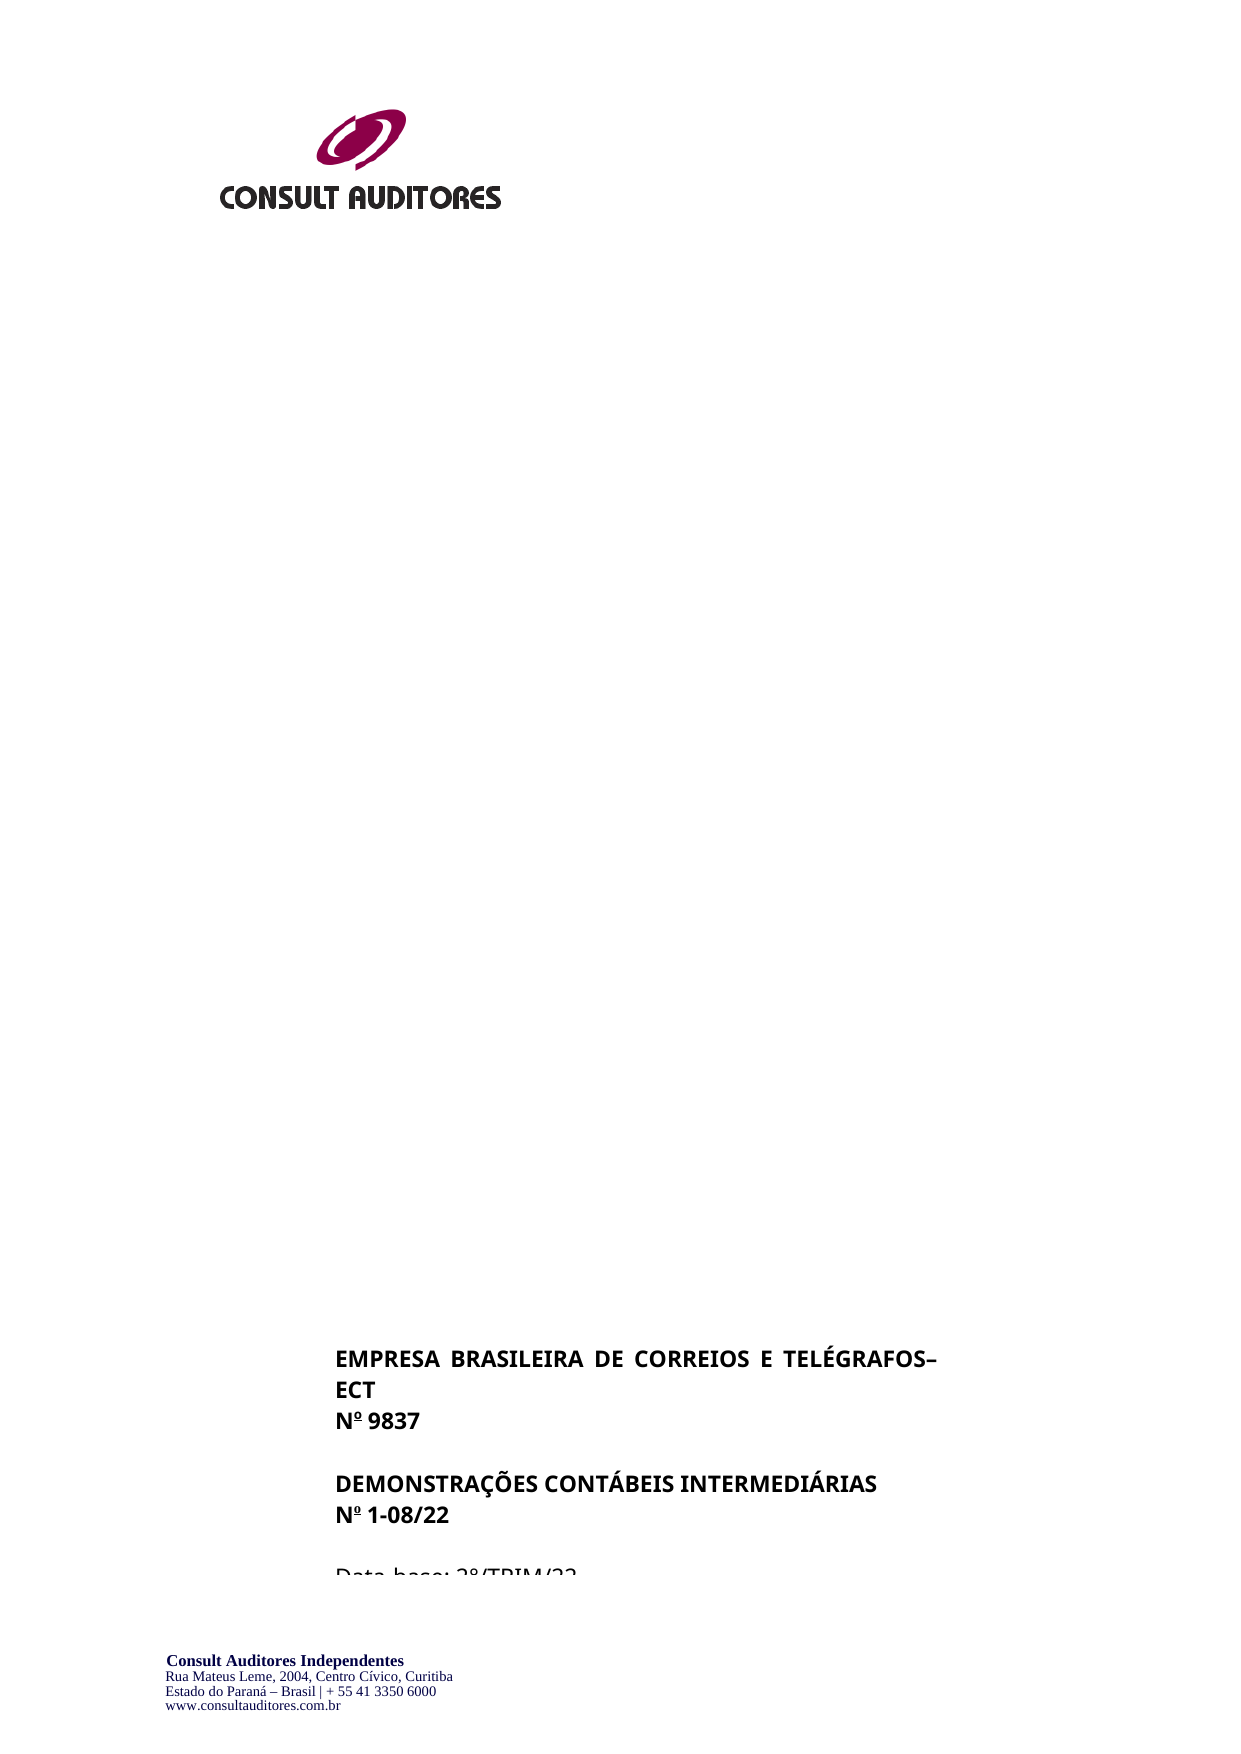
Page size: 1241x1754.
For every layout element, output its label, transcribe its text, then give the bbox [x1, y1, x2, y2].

text No 1-08/22 [335, 1499, 938, 1530]
text DEMONSTRAÇÕES CONTÁBEIS INTERMEDIÁRIAS [335, 1468, 938, 1499]
text Data-base: 2°/TRIM/22 [335, 1561, 953, 1574]
subtitle EMPRESA BRASILEIRA DE CORREIOS E TELÉGRAFOS–ECT [335, 1343, 938, 1405]
subtitle No 9837 [335, 1405, 938, 1436]
picture [214, 103, 507, 220]
